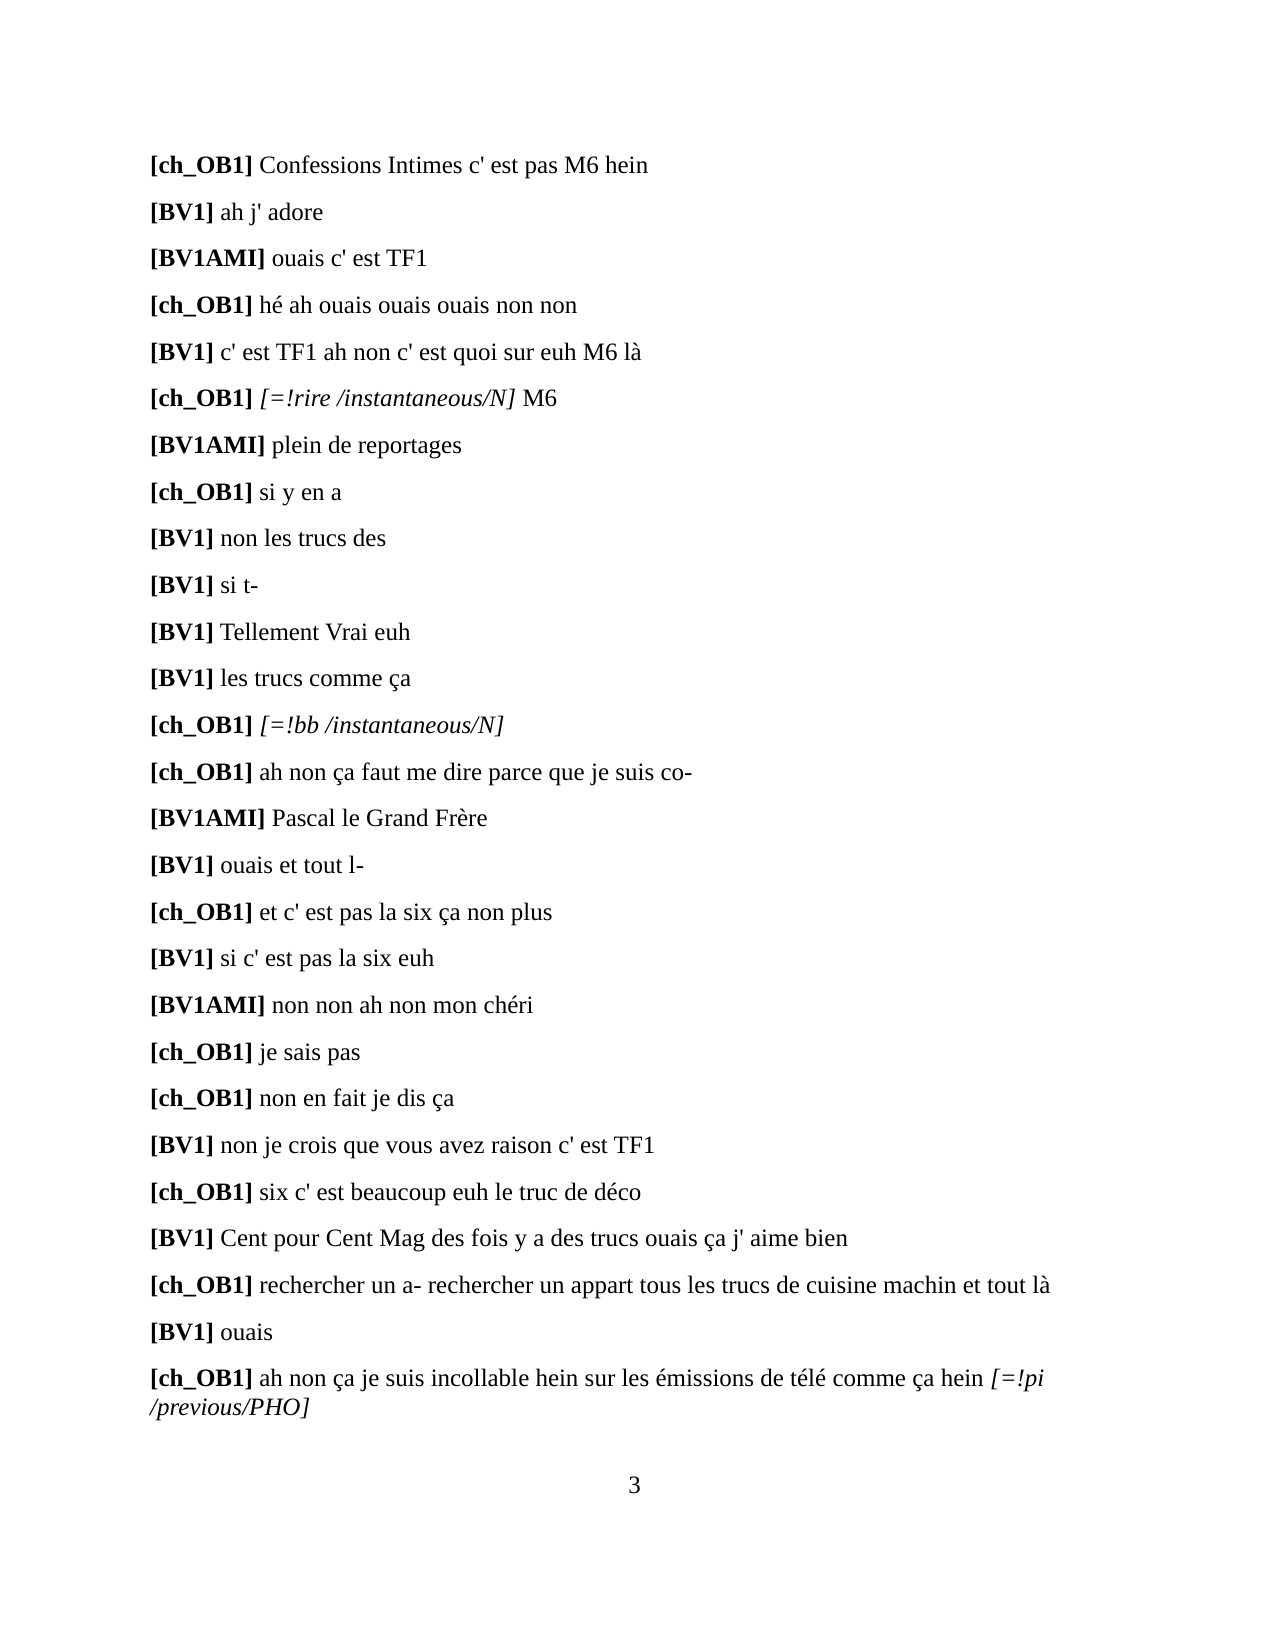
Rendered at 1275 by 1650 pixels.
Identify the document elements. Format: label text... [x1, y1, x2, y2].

text [BV1] si t- [150, 570, 1125, 599]
text [ch_OB1] ah non ça faut me dire parce que je suis co- [150, 757, 1125, 785]
text [BV1] si c' est pas la six euh [150, 943, 1125, 972]
text [ch_OB1] Confessions Intimes c' est pas M6 hein [150, 150, 1125, 179]
text [BV1] les trucs comme ça [150, 663, 1125, 692]
text [BV1] Tellement Vrai euh [150, 617, 1125, 645]
text [BV1] non je crois que vous avez raison c' est TF1 [150, 1130, 1125, 1159]
text [BV1AMI] non non ah non mon chéri [150, 990, 1125, 1019]
text [BV1] Cent pour Cent Mag des fois y a des trucs ouais ça j' aime bien [150, 1223, 1125, 1252]
text [ch_OB1] et c' est pas la six ça non plus [150, 897, 1125, 925]
text [BV1] non les trucs des [150, 523, 1125, 552]
text [ch_OB1] [=!rire /instantaneous/N] M6 [150, 383, 1125, 412]
text [ch_OB1] je sais pas [150, 1037, 1125, 1065]
text [BV1] ouais [150, 1317, 1125, 1345]
text [BV1AMI] Pascal le Grand Frère [150, 803, 1125, 832]
text [BV1] ah j' adore [150, 197, 1125, 225]
text [ch_OB1] six c' est beaucoup euh le truc de déco [150, 1177, 1125, 1205]
text [ch_OB1] [=!bb /instantaneous/N] [150, 710, 1125, 739]
text [BV1AMI] ouais c' est TF1 [150, 243, 1125, 272]
text [ch_OB1] hé ah ouais ouais ouais non non [150, 290, 1125, 319]
text [ch_OB1] rechercher un a- rechercher un appart tous les trucs de cuisine machin et tout là [150, 1270, 1125, 1299]
text [BV1] ouais et tout l- [150, 850, 1125, 879]
text [BV1] c' est TF1 ah non c' est quoi sur euh M6 là [150, 337, 1125, 365]
text [ch_OB1] non en fait je dis ça [150, 1083, 1125, 1112]
text [BV1AMI] plein de reportages [150, 430, 1125, 459]
text [ch_OB1] ah non ça je suis incollable hein sur les émissions de télé comme ça hein [=!pi /previous/PHO] [150, 1363, 1125, 1421]
text [ch_OB1] si y en a [150, 477, 1125, 505]
